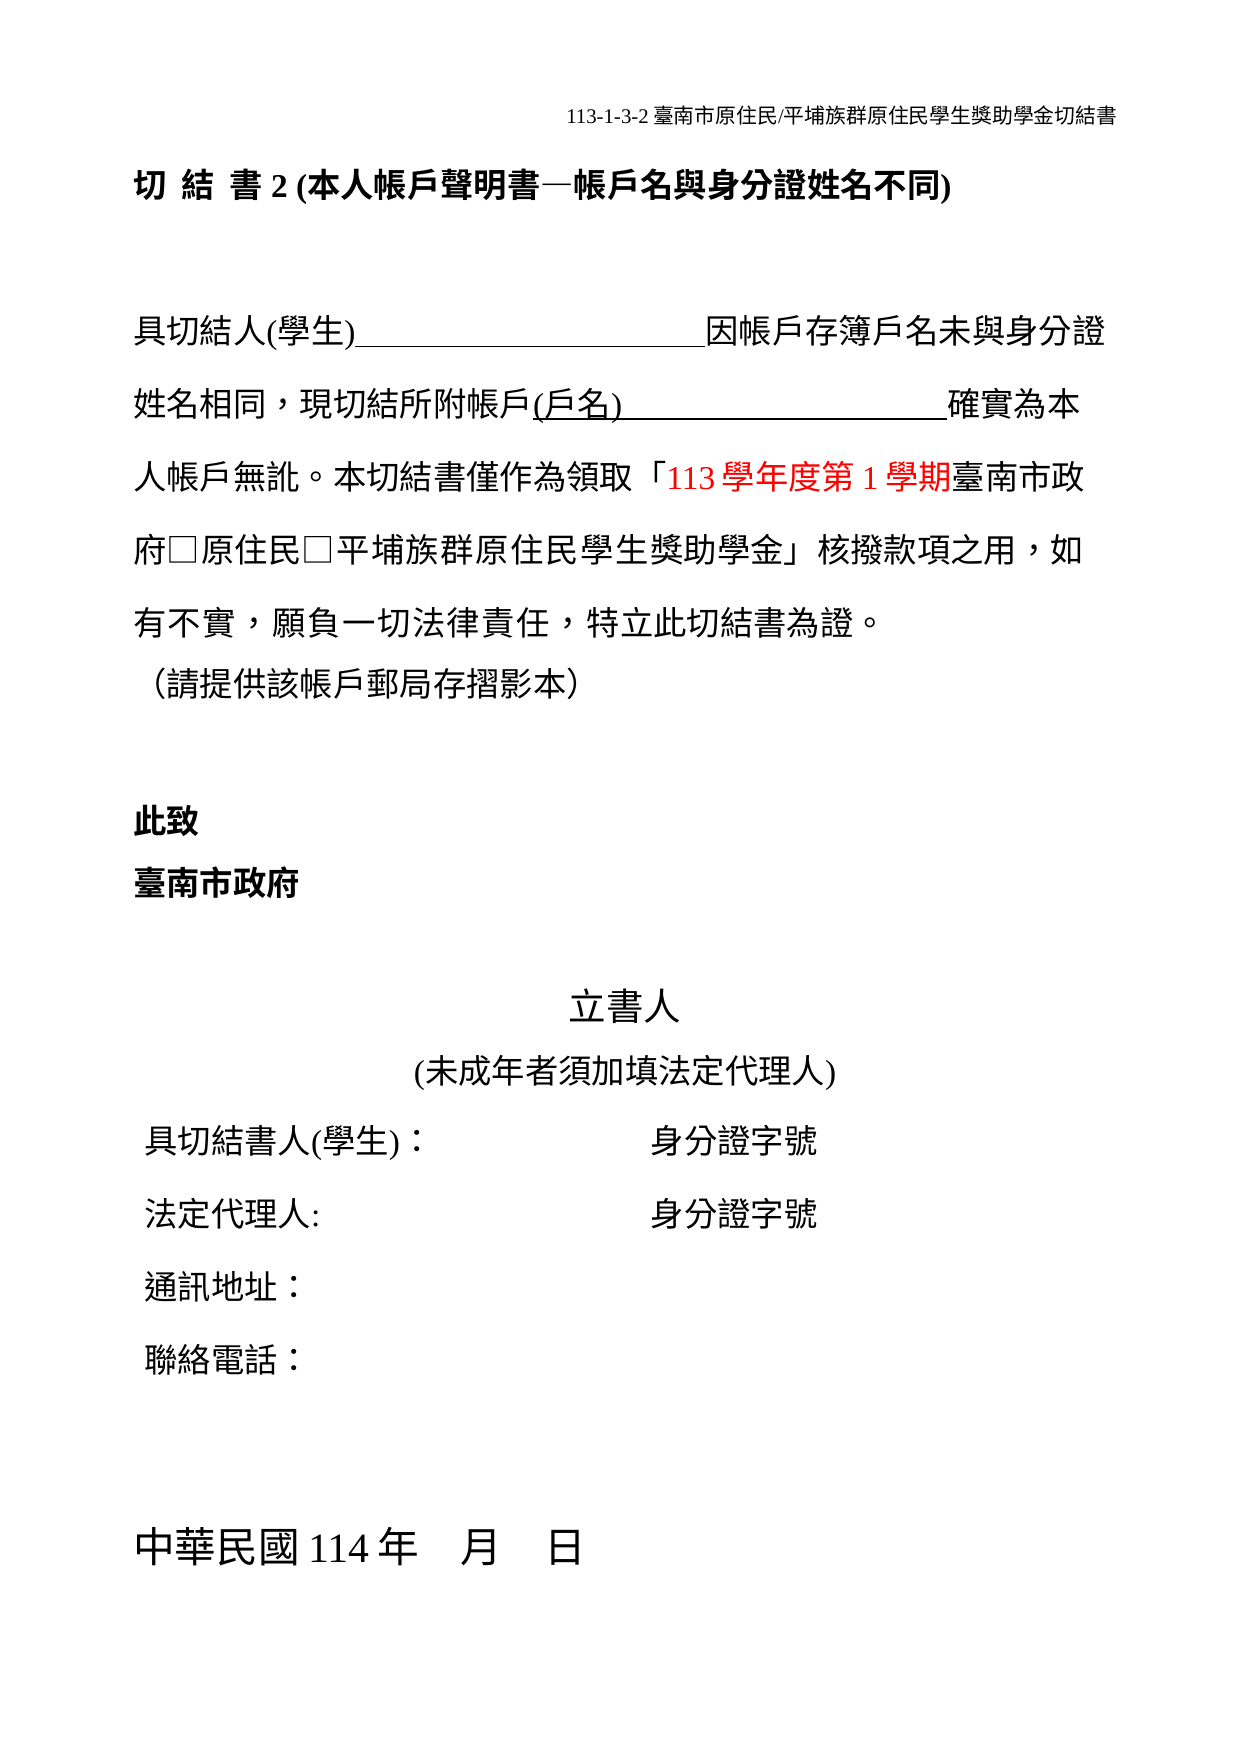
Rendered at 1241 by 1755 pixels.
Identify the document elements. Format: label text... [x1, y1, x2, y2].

text 立書人 [133, 971, 1117, 1033]
table_cell 法定代理人: [133, 1169, 639, 1241]
text 此致 [133, 783, 1117, 846]
text 臺南市政府 [133, 846, 1117, 908]
table_header 具切結書人(學生)： [133, 1096, 639, 1168]
table_header 身分證字號 [639, 1096, 1116, 1168]
text (未成年者須加填法定代理人) [133, 1033, 1117, 1096]
text 中華民國114年 月 日 [133, 1512, 1117, 1575]
table_cell 聯絡電話： [133, 1314, 1116, 1387]
text （請提供該帳戶郵局存摺影本） [133, 650, 1108, 708]
table_cell 身分證字號 [639, 1169, 1116, 1241]
text 具切結人(學生) 因帳戶存簿戶名未與身分證姓名相同，現切結所附帳戶(戶名) 確實為本人帳戶無訛。本切結書僅作為領取「113學年度第1學期臺南市政府□原住民□平埔族群原住民學生獎助學金」核撥款項之用，如有不實，願負一切法律責任，特立此切結書為證。 [133, 285, 1108, 650]
text 切 結 書 2 (本人帳戶聲明書—帳戶名與身分證姓名不同) [133, 148, 1117, 210]
table_cell 通訊地址： [133, 1241, 1116, 1314]
